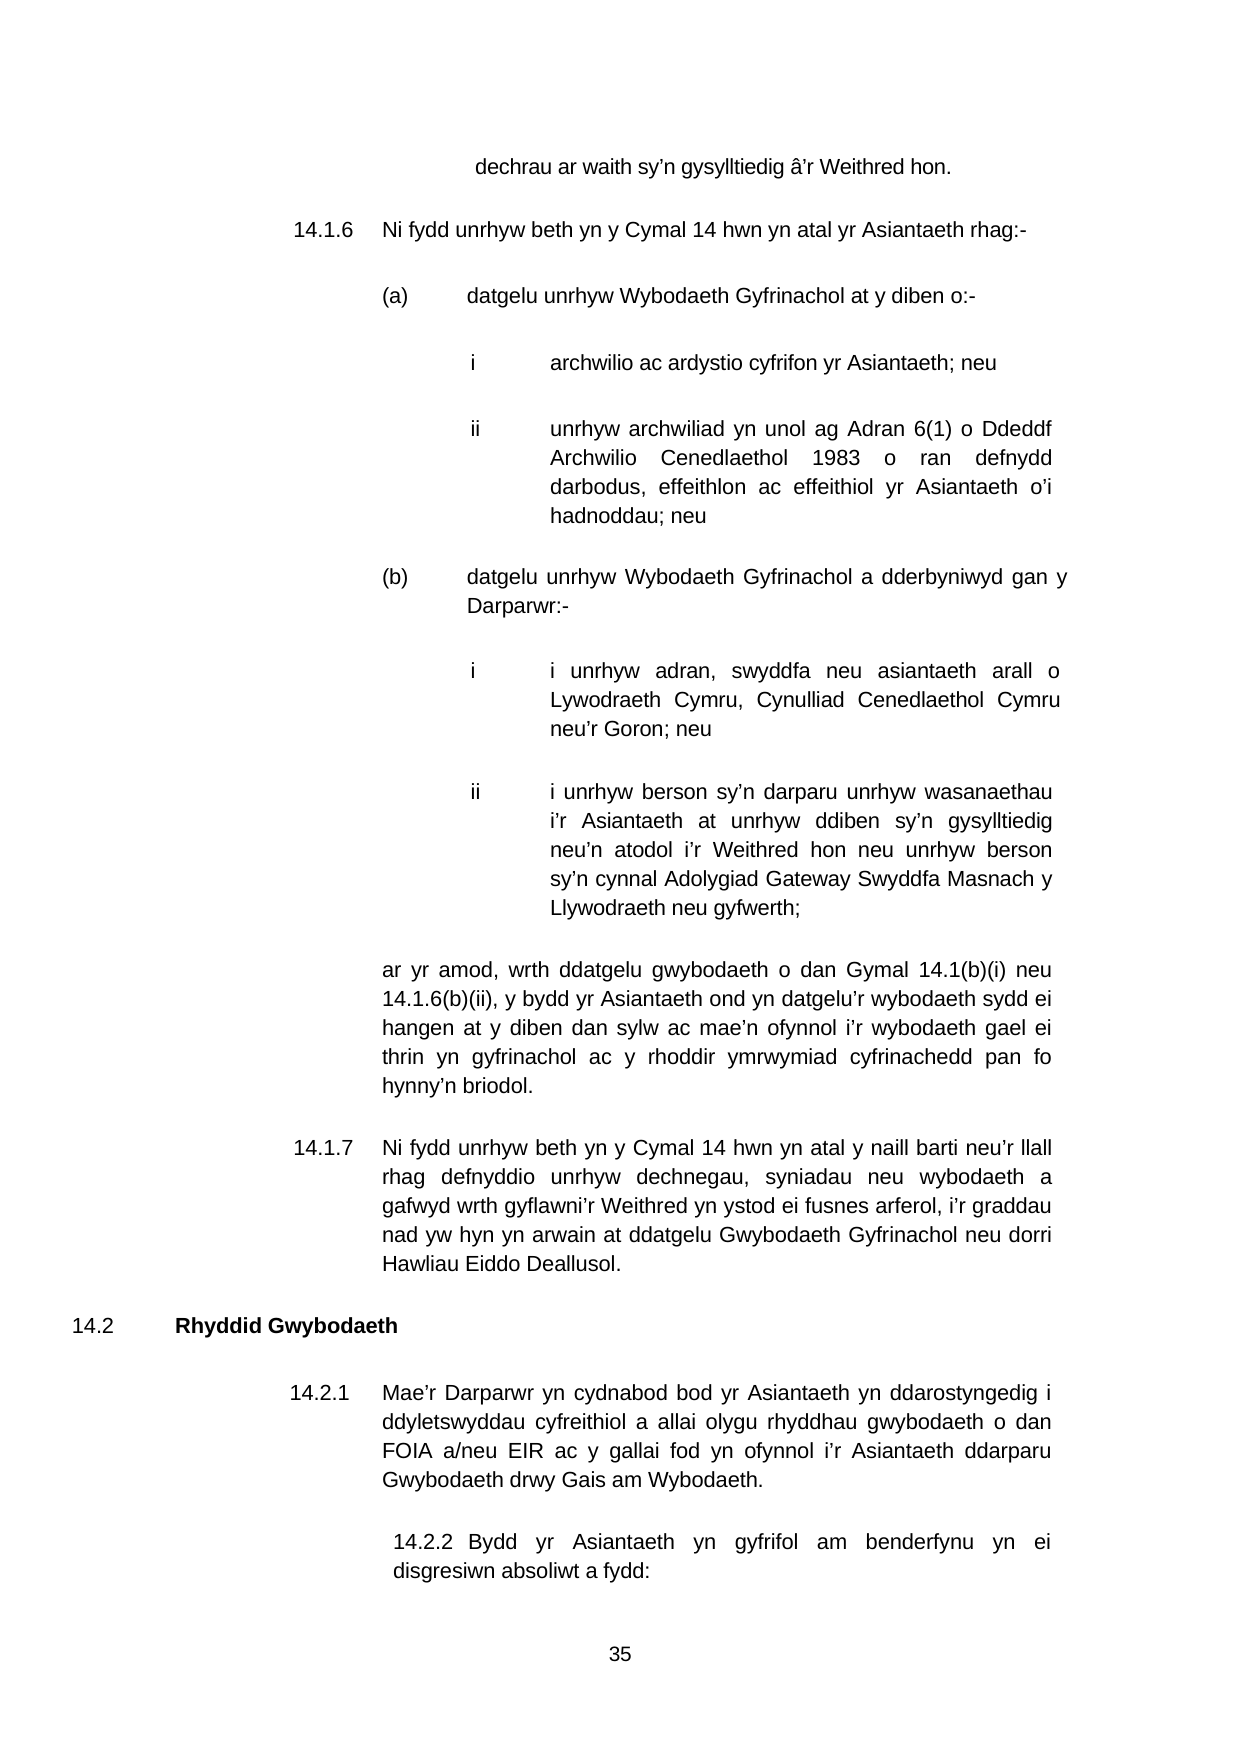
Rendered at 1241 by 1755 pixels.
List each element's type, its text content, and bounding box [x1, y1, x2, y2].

list datgelu unrhyw Wybodaeth Gyfrinachol a dderbyniwyd gan y Darparwr:- [382, 564, 1068, 618]
list Mae’r Darparwr yn cydnabod bod yr Asiantaeth yn ddarostyngedig i ddyletswyddau cyfreithiol a allai olygu rhyddhau gwybodaeth o dan FOIA a/neu EIR ac y gallai fod yn ofynnol i’r Asiantaeth ddarparu Gwybodaeth drwy Gais am Wybodaeth. [289, 1380, 1052, 1492]
list archwilio ac ardystio cyfrifon yr Asiantaeth; neu [470, 349, 1065, 375]
list Bydd yr Asiantaeth yn gyfrifol am benderfynu yn ei disgresiwn absoliwt a fydd: [393, 1529, 1052, 1583]
list Ni fydd unrhyw beth yn y Cymal 14 hwn yn atal yr Asiantaeth rhag:- [293, 217, 1065, 242]
text ii i unrhyw berson sy’n darparu unrhyw wasanaethau i’r Asiantaeth at unrhyw ddiben sy’n gysylltiedig neu’n atodol i’r Weithred hon neu unrhyw berson sy’n cynnal Adolygiad Gateway Swyddfa Masnach y Llywodraeth neu gyfwerth; [470, 779, 1053, 920]
subtitle Rhyddid Gwybodaeth [72, 1313, 1065, 1338]
text i i unrhyw adran, swyddfa neu asiantaeth arall o Lywodraeth Cymru, Cynulliad Cenedlaethol Cymru neu’r Goron; neu [470, 658, 1061, 741]
list Ni fydd unrhyw beth yn y Cymal 14 hwn yn atal y naill barti neu’r llall rhag defnyddio unrhyw dechnegau, syniadau neu wybodaeth a gafwyd wrth gyflawni’r Weithred yn ystod ei fusnes arferol, i’r graddau nad yw hyn yn arwain at ddatgelu Gwybodaeth Gyfrinachol neu dorri Hawliau Eiddo Deallusol. [293, 1135, 1053, 1276]
list dechrau ar waith sy’n gysylltiedig â’r Weithred hon. [382, 154, 1053, 179]
list datgelu unrhyw Wybodaeth Gyfrinachol at y diben o:- [382, 283, 1065, 308]
list unrhyw archwiliad yn unol ag Adran 6(1) o Ddeddf Archwilio Cenedlaethol 1983 o ran defnydd darbodus, effeithlon ac effeithiol yr Asiantaeth o’i hadnoddau; neu [470, 416, 1052, 528]
text ar yr amod, wrth ddatgelu gwybodaeth o dan Gymal 14.1(b)(i) neu 14.1.6(b)(ii), y bydd yr Asiantaeth ond yn datgelu’r wybodaeth sydd ei hangen at y diben dan sylw ac mae’n ofynnol i’r wybodaeth gael ei thrin yn gyfrinachol ac y rhoddir ymrwymiad cyfrinachedd pan fo hynny’n briodol. [289, 957, 1053, 1098]
